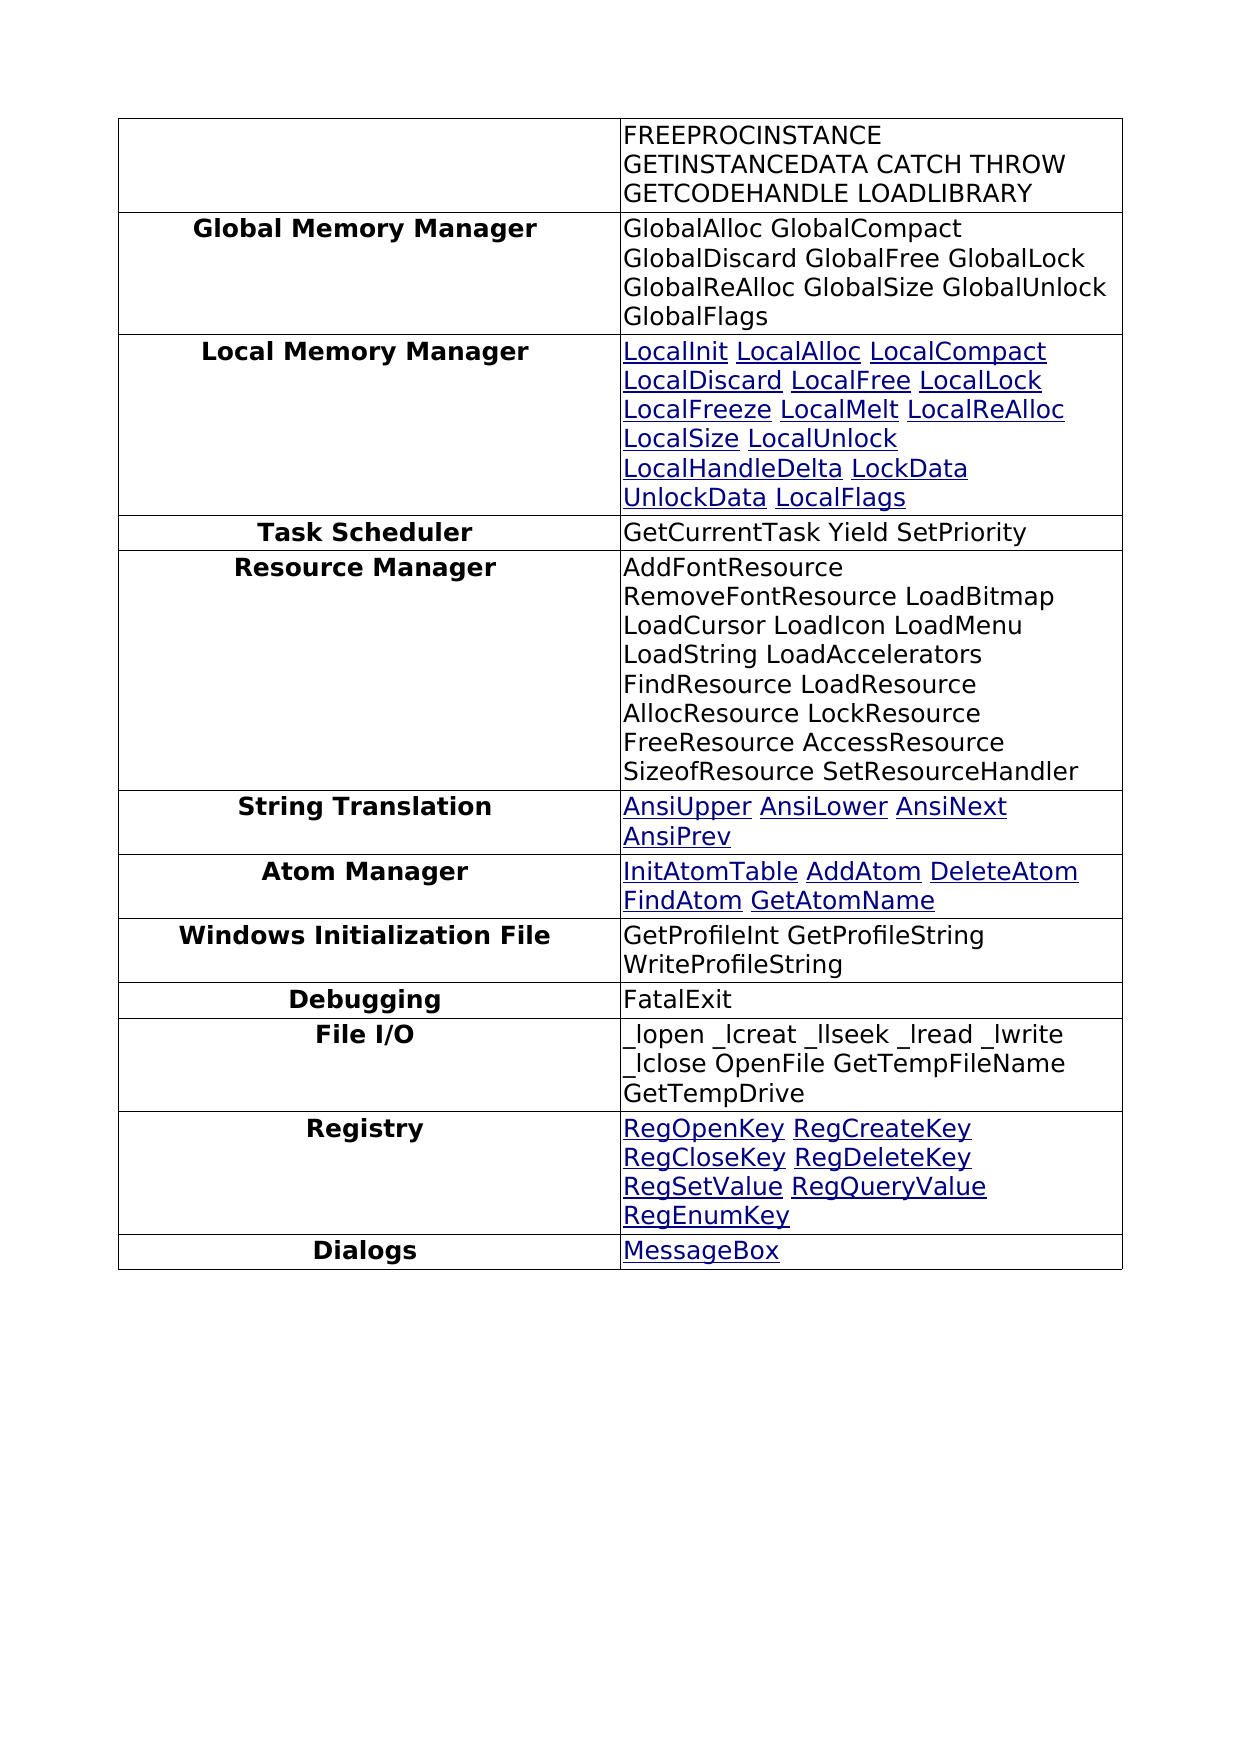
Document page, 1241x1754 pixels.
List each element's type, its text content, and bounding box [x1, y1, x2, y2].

table_cell Atom Manager [119, 855, 620, 918]
table_cell GetCurrentTask Yield SetPriority [621, 516, 1122, 550]
table_cell MessageBox [621, 1235, 1122, 1268]
table_cell Resource Manager [119, 551, 620, 789]
table_cell [119, 119, 620, 212]
table_cell InitAtomTable AddAtom DeleteAtom FindAtom GetAtomName [621, 855, 1122, 918]
table_cell RegOpenKey RegCreateKey RegCloseKey RegDeleteKey RegSetValue RegQueryValue RegEnumKey [621, 1112, 1122, 1233]
table_cell AnsiUpper AnsiLower AnsiNext AnsiPrev [621, 791, 1122, 854]
table_cell AddFontResource RemoveFontResource LoadBitmap LoadCursor LoadIcon LoadMenu LoadString LoadAccelerators FindResource LoadResource AllocResource LockResource FreeResource AccessResource SizeofResource SetResourceHandler [621, 551, 1122, 789]
table_cell Windows Initialization File [119, 919, 620, 982]
table_cell FREEPROCINSTANCE GETINSTANCEDATA CATCH THROW GETCODEHANDLE LOADLIBRARY [621, 119, 1122, 212]
table_cell Dialogs [119, 1235, 620, 1268]
table_cell Task Scheduler [119, 516, 620, 550]
table_cell LocalInit LocalAlloc LocalCompact LocalDiscard LocalFree LocalLock LocalFreeze LocalMelt LocalReAlloc LocalSize LocalUnlock LocalHandleDelta LockData UnlockData LocalFlags [621, 335, 1122, 515]
table_cell FatalExit [621, 983, 1122, 1017]
table_cell String Translation [119, 791, 620, 854]
table_cell _lopen _lcreat _llseek _lread _lwrite _lclose OpenFile GetTempFileName GetTempDrive [621, 1019, 1122, 1111]
table_cell Registry [119, 1112, 620, 1233]
table_cell File I/O [119, 1019, 620, 1111]
table_cell GetProfileInt GetProfileString WriteProfileString [621, 919, 1122, 982]
table_cell Global Memory Manager [119, 213, 620, 334]
table_cell GlobalAlloc GlobalCompact GlobalDiscard GlobalFree GlobalLock GlobalReAlloc GlobalSize GlobalUnlock GlobalFlags [621, 213, 1122, 334]
table_cell Debugging [119, 983, 620, 1017]
table_cell Local Memory Manager [119, 335, 620, 515]
